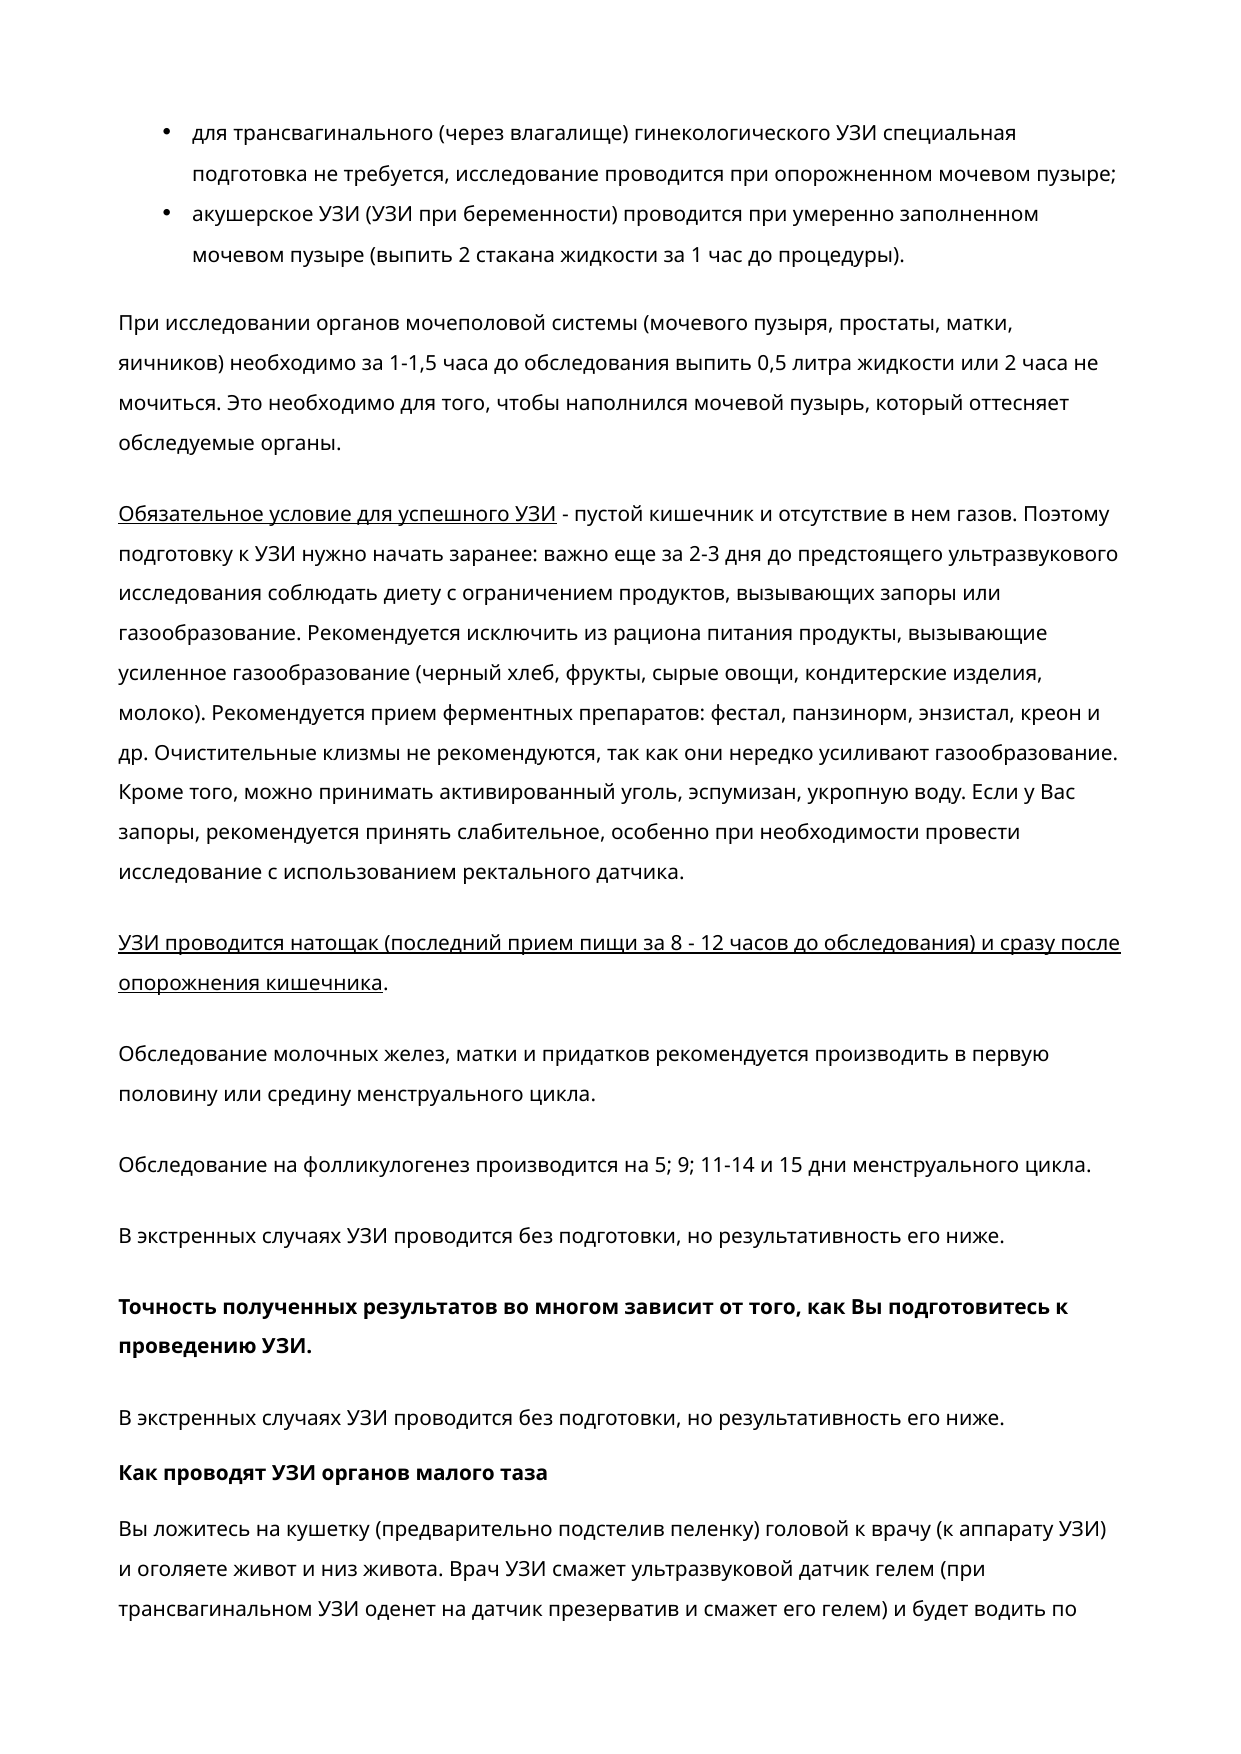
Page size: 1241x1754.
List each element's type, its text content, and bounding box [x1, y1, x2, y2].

list акушерское УЗИ (УЗИ при беременности) проводится при умеренно заполненном мочевом пузыре (выпить 2 стакана жидкости за 1 час до процедуры). [162, 199, 1122, 268]
text Обследование на фолликулогенез производится на 5; 9; 11-14 и 15 дни менструального цикла. [118, 1150, 1122, 1178]
text Обязательное условие для успешного УЗИ - пустой кишечник и отсутствие в нем газов. Поэтому подготовку к УЗИ нужно начать заранее: важно еще за 2-3 дня до предстоящего ультразвукового исследования соблюдать диету с ограничением продуктов, вызывающих запоры или газообразование. Рекомендуется исключить из рациона питания продукты, вызывающие усиленное газообразование (черный хлеб, фрукты, сырые овощи, кондитерские изделия, молоко). Рекомендуется прием ферментных препаратов: фестал, панзинорм, энзистал, креон и др. Очистительные клизмы не рекомендуются, так как они нередко усиливают газообразование. Кроме того, можно принимать активированный уголь, эспумизан, укропную воду. Если у Вас запоры, рекомендуется принять слабительное, особенно при необходимости провести исследование с использованием ректального датчика. [118, 499, 1122, 885]
text Вы ложитесь на кушетку (предварительно подстелив пеленку) головой к врачу (к аппарату УЗИ) и оголяете живот и низ живота. Врач УЗИ смажет ультразвуковой датчик гелем (при трансвагинальном УЗИ оденет на датчик презерватив и смажет его гелем) и будет водить по [118, 1514, 1122, 1623]
text Точность полученных результатов во многом зависит от того, как Вы подготовитесь к проведению УЗИ. [118, 1292, 1122, 1360]
text При исследовании органов мочеполовой системы (мочевого пузыря, простаты, матки, яичников) необходимо за 1-1,5 часа до обследования выпить 0,5 литра жидкости или 2 часа не мочиться. Это необходимо для того, чтобы наполнился мочевой пузырь, который оттесняет обследуемые органы. [118, 308, 1122, 456]
text В экстренных случаях УЗИ проводится без подготовки, но результативность его ниже. [118, 1221, 1122, 1249]
text В экстренных случаях УЗИ проводится без подготовки, но результативность его ниже. [118, 1403, 1122, 1431]
text Как проводят УЗИ органов малого таза [118, 1458, 1122, 1486]
text УЗИ проводится натощак (последний прием пищи за 8 - 12 часов до обследования) и сразу после опорожнения кишечника. [118, 928, 1122, 996]
text Обследование молочных желез, матки и придатков рекомендуется производить в первую половину или средину менструального цикла. [118, 1039, 1122, 1107]
list для трансвагинального (через влагалище) гинекологического УЗИ специальная подготовка не требуется, исследование проводится при опорожненном мочевом пузыре; [162, 118, 1122, 187]
